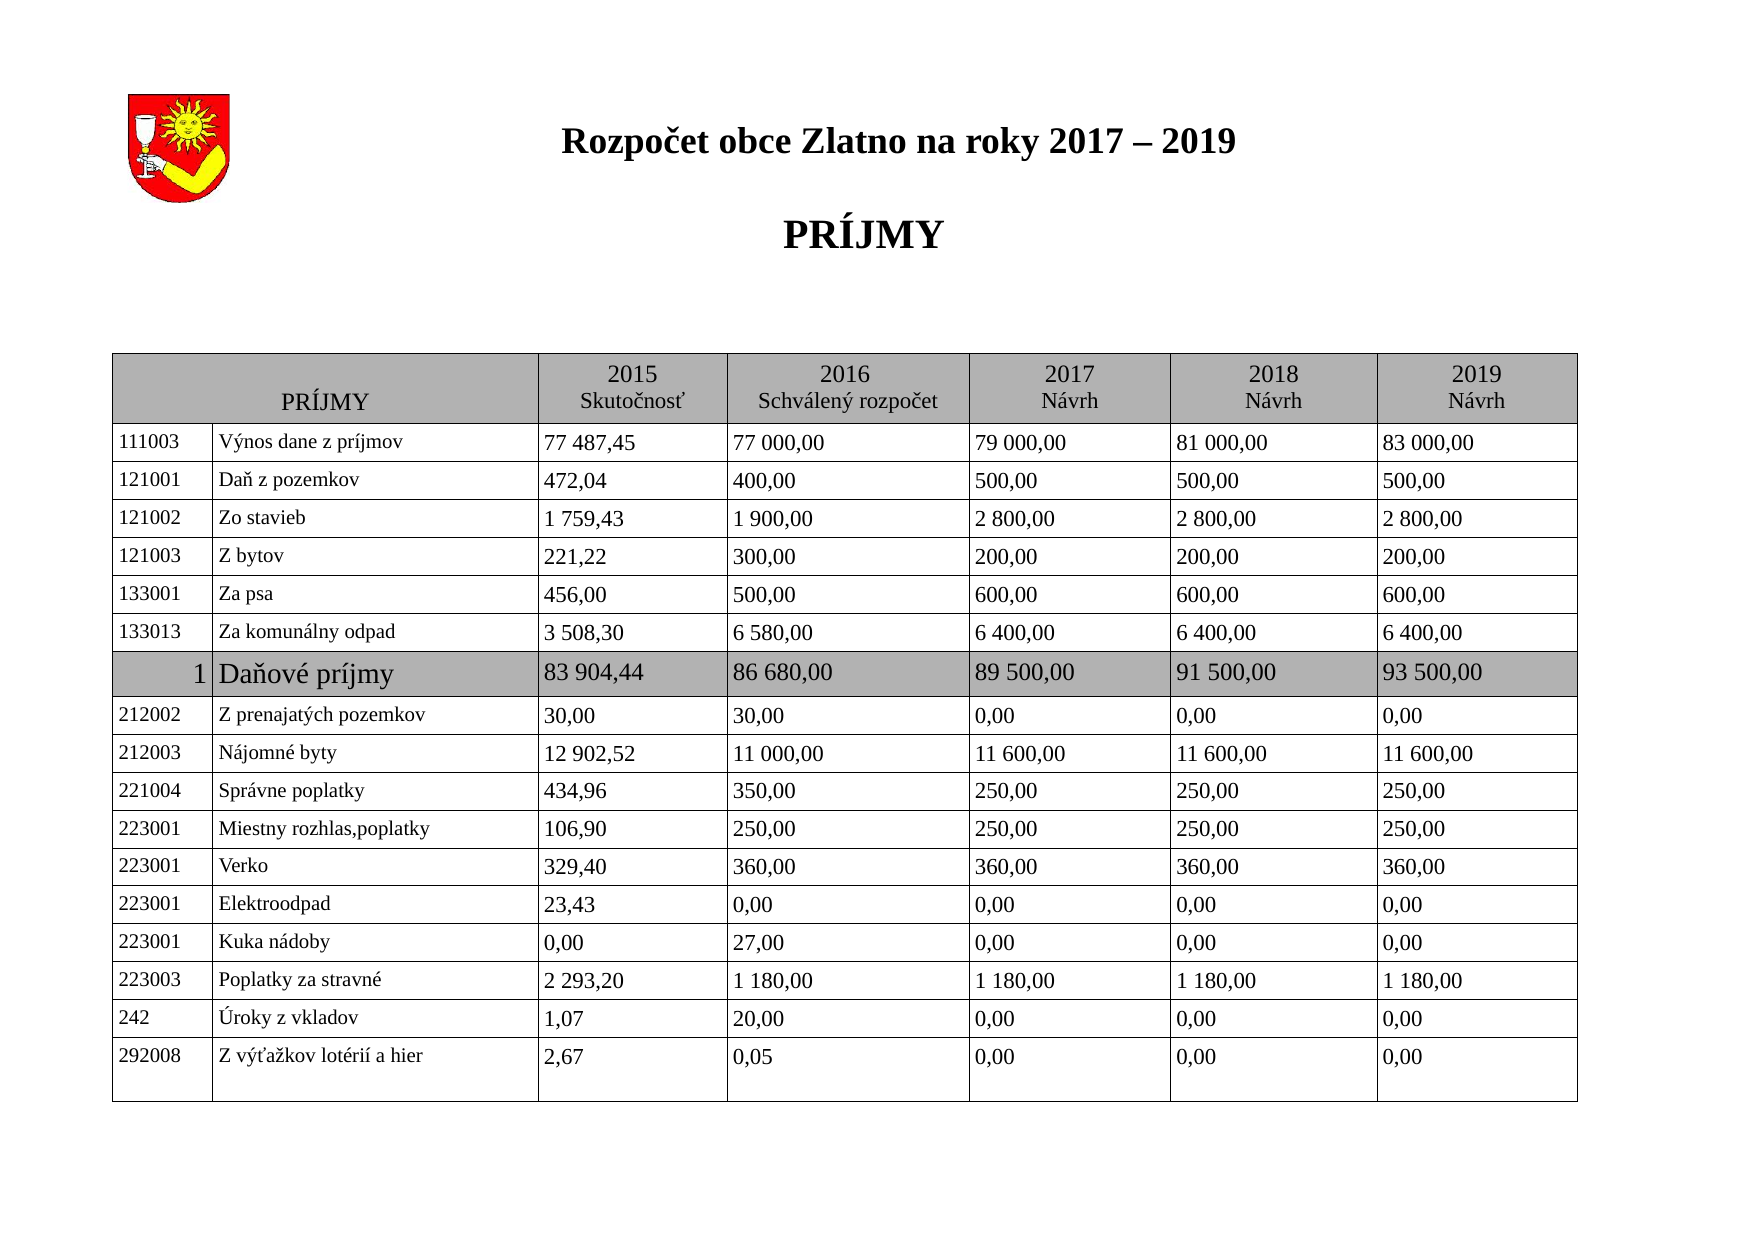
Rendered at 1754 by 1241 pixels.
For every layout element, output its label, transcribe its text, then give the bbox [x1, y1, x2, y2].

table_cell 1 180,00 [728, 962, 969, 999]
table_cell 0,00 [970, 697, 1170, 734]
table_cell 83 000,00 [1378, 424, 1577, 461]
table_cell Za psa [213, 576, 538, 613]
table_cell Elektroodpad [213, 886, 538, 923]
table_cell 1 180,00 [1378, 962, 1577, 999]
table_cell 23,43 [539, 886, 727, 923]
table_cell 30,00 [728, 697, 969, 734]
table_cell 1 180,00 [1171, 962, 1377, 999]
table_cell 200,00 [1378, 538, 1577, 575]
table_cell 30,00 [539, 697, 727, 734]
table_cell 221004 [113, 773, 212, 809]
table_header 2017 Návrh [970, 354, 1170, 423]
table_cell 500,00 [970, 462, 1170, 499]
table_cell 0,00 [539, 924, 727, 961]
table_cell 91 500,00 [1171, 652, 1377, 696]
table_cell 250,00 [1378, 773, 1577, 809]
table_cell 3 508,30 [539, 614, 727, 651]
table_cell 400,00 [728, 462, 969, 499]
text PRÍJMY [118, 209, 1636, 257]
table_cell 79 000,00 [970, 424, 1170, 461]
table_cell 121002 [113, 500, 212, 537]
table_cell 1,07 [539, 1000, 727, 1037]
table_cell 20,00 [728, 1000, 969, 1037]
table_header PRÍJMY [113, 354, 538, 423]
table_cell 0,00 [970, 886, 1170, 923]
table_cell 12 902,52 [539, 735, 727, 772]
table_cell 242 [113, 1000, 212, 1037]
table_cell 0,00 [1171, 924, 1377, 961]
table_cell 500,00 [728, 576, 969, 613]
table_cell 11 000,00 [728, 735, 969, 772]
table_cell 111003 [113, 424, 212, 461]
table_cell Verko [213, 849, 538, 885]
table_cell 0,00 [728, 886, 969, 923]
table_cell 600,00 [970, 576, 1170, 613]
table_cell 0,00 [1171, 886, 1377, 923]
table_cell 81 000,00 [1171, 424, 1377, 461]
table_cell 500,00 [1378, 462, 1577, 499]
table_cell 600,00 [1171, 576, 1377, 613]
table_cell Výnos dane z príjmov [213, 424, 538, 461]
table_cell 0,00 [970, 924, 1170, 961]
table_cell 0,00 [1171, 697, 1377, 734]
table_cell 0,00 [1171, 1000, 1377, 1037]
table_cell 11 600,00 [970, 735, 1170, 772]
table_cell 89 500,00 [970, 652, 1170, 696]
table_cell 2 800,00 [1171, 500, 1377, 537]
table_cell 300,00 [728, 538, 969, 575]
table_cell 93 500,00 [1378, 652, 1577, 696]
table_cell Za komunálny odpad [213, 614, 538, 651]
table_cell 250,00 [1171, 773, 1377, 809]
table_cell 86 680,00 [728, 652, 969, 696]
table_cell Nájomné byty [213, 735, 538, 772]
table_cell Z bytov [213, 538, 538, 575]
table_cell Úroky z vkladov [213, 1000, 538, 1037]
table_cell 0,00 [970, 1000, 1170, 1037]
table_cell 0,00 [1378, 697, 1577, 734]
table_cell 2 800,00 [1378, 500, 1577, 537]
table_cell 600,00 [1378, 576, 1577, 613]
table_cell 1 759,43 [539, 500, 727, 537]
table_cell 360,00 [1378, 849, 1577, 885]
table_cell 2 293,20 [539, 962, 727, 999]
table_cell 221,22 [539, 538, 727, 575]
table_cell 133001 [113, 576, 212, 613]
table_cell Z výťažkov lotérií a hier [213, 1038, 538, 1101]
table_cell 6 400,00 [1171, 614, 1377, 651]
table_cell 0,00 [1378, 1038, 1577, 1101]
table_cell 200,00 [970, 538, 1170, 575]
table_cell 6 400,00 [1378, 614, 1577, 651]
table_cell 2,67 [539, 1038, 727, 1101]
table_cell 329,40 [539, 849, 727, 885]
table_cell 77 000,00 [728, 424, 969, 461]
table_cell Daň z pozemkov [213, 462, 538, 499]
table_cell 223003 [113, 962, 212, 999]
table_cell 360,00 [970, 849, 1170, 885]
table_cell 121001 [113, 462, 212, 499]
table_cell Zo stavieb [213, 500, 538, 537]
table_cell 6 580,00 [728, 614, 969, 651]
table_cell 350,00 [728, 773, 969, 809]
table_cell 27,00 [728, 924, 969, 961]
table_cell Kuka nádoby [213, 924, 538, 961]
table_cell 11 600,00 [1171, 735, 1377, 772]
table_cell 11 600,00 [1378, 735, 1577, 772]
table_cell Poplatky za stravné [213, 962, 538, 999]
table_cell 6 400,00 [970, 614, 1170, 651]
table_cell 360,00 [728, 849, 969, 885]
picture [127, 94, 230, 203]
table_cell 1 900,00 [728, 500, 969, 537]
table_cell 0,00 [1378, 1000, 1577, 1037]
table_cell 223001 [113, 811, 212, 847]
table_cell Správne poplatky [213, 773, 538, 809]
text Rozpočet obce Zlatno na roky 2017 – 2019 [230, 118, 1636, 161]
table_cell 292008 [113, 1038, 212, 1101]
table_cell 200,00 [1171, 538, 1377, 575]
table_cell 77 487,45 [539, 424, 727, 461]
table_cell 1 [113, 652, 212, 696]
table_cell 250,00 [1378, 811, 1577, 847]
table_cell 223001 [113, 849, 212, 885]
table_header 2018 Návrh [1171, 354, 1377, 423]
table_cell 250,00 [970, 811, 1170, 847]
table_cell 360,00 [1171, 849, 1377, 885]
table_cell 1 180,00 [970, 962, 1170, 999]
table_header 2016 Schválený rozpočet [728, 354, 969, 423]
table_cell 212002 [113, 697, 212, 734]
table_cell 133013 [113, 614, 212, 651]
table_cell Z prenajatých pozemkov [213, 697, 538, 734]
table_cell 456,00 [539, 576, 727, 613]
table_cell 223001 [113, 924, 212, 961]
table_cell 472,04 [539, 462, 727, 499]
table_header 2019 Návrh [1378, 354, 1577, 423]
table_cell 0,00 [1171, 1038, 1377, 1101]
table_cell Miestny rozhlas,poplatky [213, 811, 538, 847]
table_cell Daňové príjmy [213, 652, 538, 696]
table_cell 250,00 [1171, 811, 1377, 847]
table_cell 212003 [113, 735, 212, 772]
table_cell 121003 [113, 538, 212, 575]
table_cell 0,00 [970, 1038, 1170, 1101]
table_cell 2 800,00 [970, 500, 1170, 537]
table_cell 106,90 [539, 811, 727, 847]
table_cell 500,00 [1171, 462, 1377, 499]
table_cell 0,00 [1378, 924, 1577, 961]
table_cell 434,96 [539, 773, 727, 809]
table_cell 250,00 [728, 811, 969, 847]
table_header 2015 Skutočnosť [539, 354, 727, 423]
table_cell 0,05 [728, 1038, 969, 1101]
table_cell 0,00 [1378, 886, 1577, 923]
table_cell 83 904,44 [539, 652, 727, 696]
table_cell 250,00 [970, 773, 1170, 809]
table_cell 223001 [113, 886, 212, 923]
